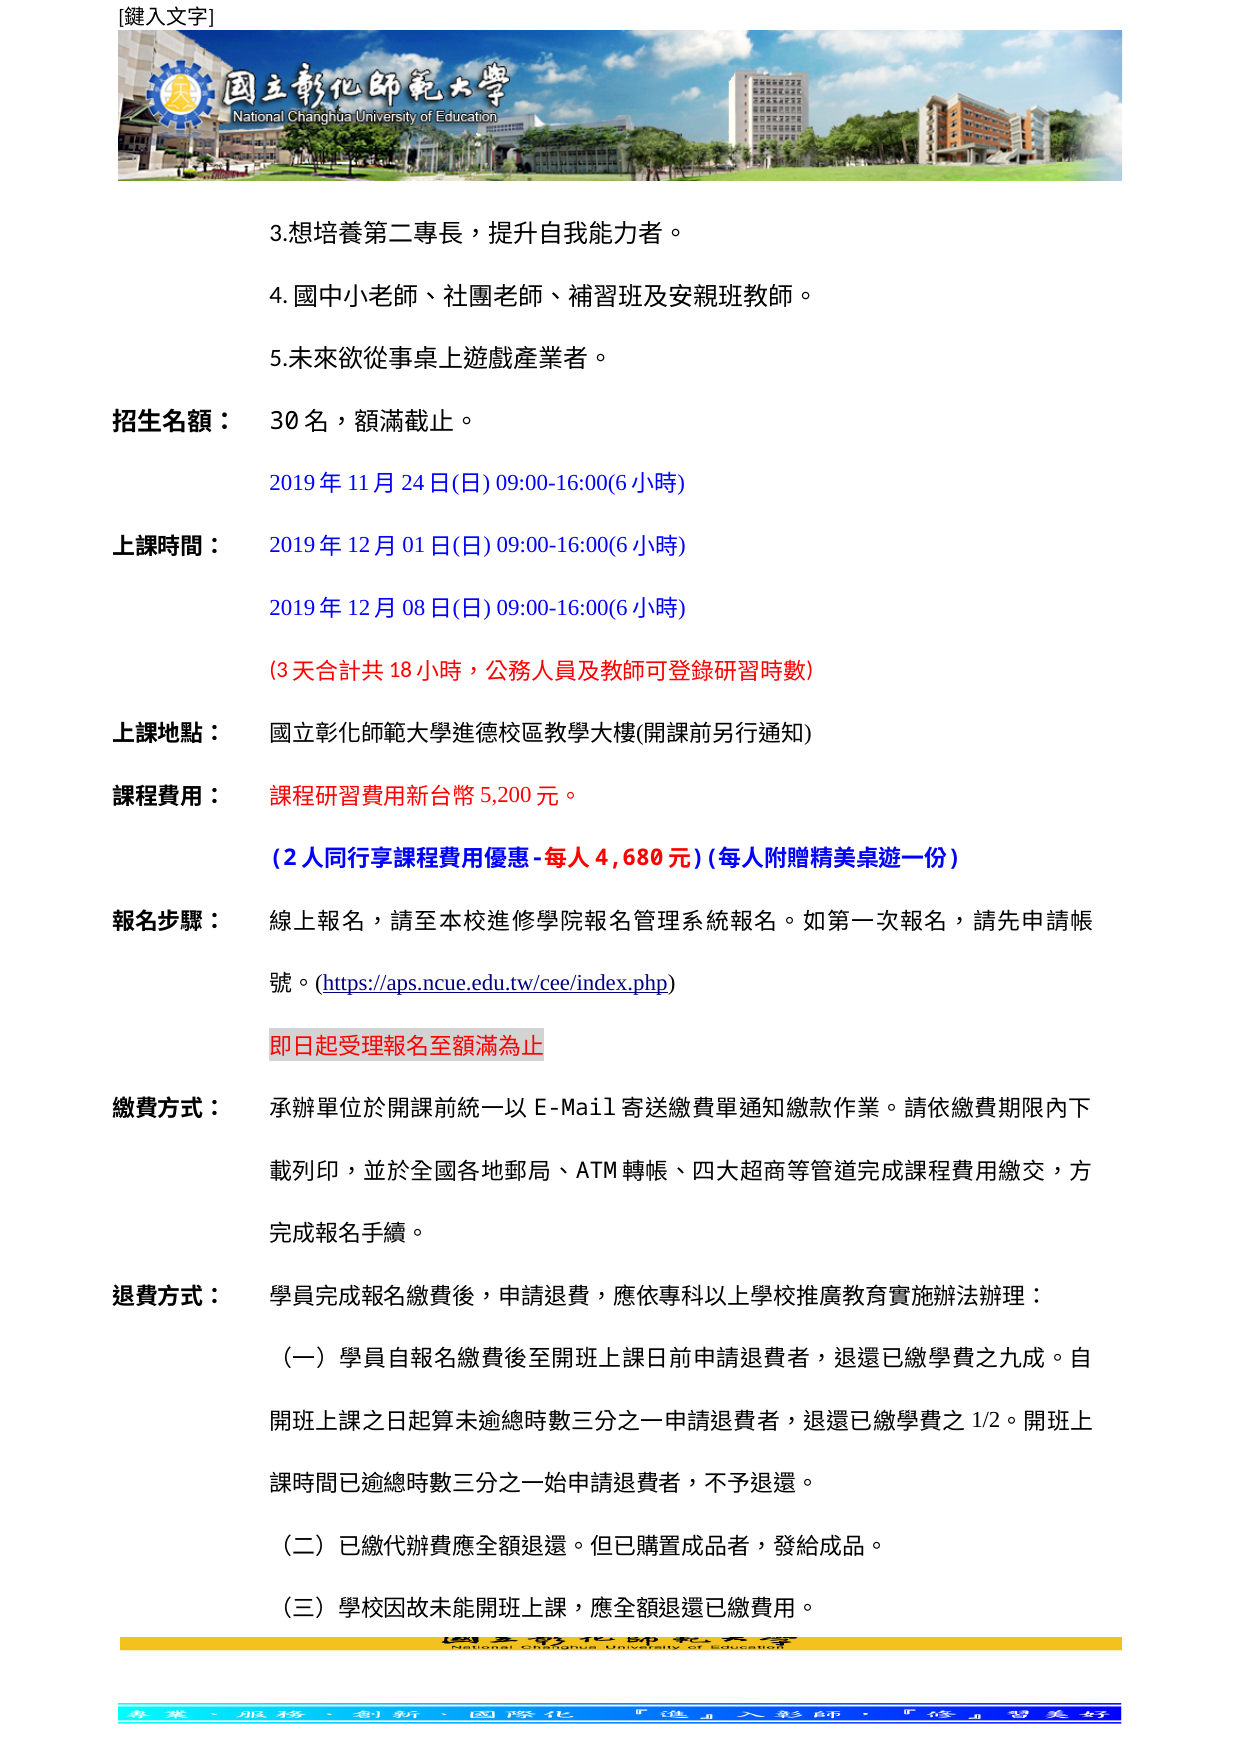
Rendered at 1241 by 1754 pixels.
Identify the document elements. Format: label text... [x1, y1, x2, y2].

table_cell [1111, 878, 1133, 1065]
table_cell 線上報名，請至本校進修學院報名管理系統報名。如第一次報名，請先申請帳號。(https://aps.ncue.edu.tw/cee/index.php) 即日起受理報名至額滿為止 [258, 878, 1104, 1065]
table_cell 學員完成報名繳費後，申請退費，應依專科以上學校推廣教育實施辦法辦理： （一）學員自報名繳費後至開班上課日前申請退費者，退還已繳學費之九成。自開班上課之日起算未逾總時數三分之一申請退費者，退還已繳學費之1/2。開班上課時間已逾總時數三分之一始申請退費者，不予退還。 （二）已繳代辦費應全額退還。但已購置成品者，發給成品。 （三）學校因故未能開班上課，應全額退還已繳費用。 [258, 1253, 1104, 1628]
table_cell [1111, 1253, 1133, 1628]
table_cell [1105, 753, 1111, 878]
table_cell [1111, 753, 1133, 878]
table_cell 3.想培養第二專長，提升自我能力者。 4. 國中小老師、社團老師、補習班及安親班教師。 5.未來欲從事桌上遊戲產業者。 [258, 190, 1104, 378]
table_cell [1105, 1065, 1111, 1253]
table_cell [1134, 690, 1140, 753]
table_cell [1134, 753, 1140, 878]
table_cell [1134, 1065, 1140, 1253]
table_cell [1134, 1253, 1140, 1628]
table_cell 報名步驟： [101, 878, 258, 1065]
table_cell [1111, 1065, 1133, 1253]
table_cell [1134, 878, 1140, 1065]
table_cell [1134, 190, 1140, 378]
table_cell [1105, 690, 1111, 753]
table_cell 退費方式： [101, 1253, 258, 1628]
table_cell [1105, 1253, 1111, 1628]
table_cell [1105, 440, 1111, 690]
table_cell [1105, 878, 1111, 1065]
table_cell [1134, 378, 1140, 440]
table_cell 招生名額： [101, 378, 258, 440]
table_cell 上課地點： [101, 690, 258, 753]
table_cell [1105, 378, 1111, 440]
table_cell 繳費方式： [101, 1065, 258, 1253]
table_cell 上課時間： [101, 440, 258, 690]
table_cell 課程研習費用新台幣5,200元。 (2人同行享課程費用優惠-每人4,680元)(每人附贈精美桌遊一份) [258, 753, 1104, 878]
table_cell 國立彰化師範大學進德校區教學大樓(開課前另行通知) [258, 690, 1104, 753]
table_cell 承辦單位於開課前統一以E-Mail寄送繳費單通知繳款作業。請依繳費期限內下載列印，並於全國各地郵局、ATM轉帳、四大超商等管道完成課程費用繳交，方完成報名手續。 [258, 1065, 1104, 1253]
table_cell 2019年11月24日(日) 09:00-16:00(6小時) 2019年12月01日(日) 09:00-16:00(6小時) 2019年12月08日(日) 09:00-16:00(6小時) (3天合計共18小時，公務人員及教師可登錄研習時數) [258, 440, 1104, 690]
table_cell [1105, 190, 1111, 378]
table_cell [1111, 690, 1133, 753]
table_cell [1111, 378, 1133, 440]
table_cell 課程費用： [101, 753, 258, 878]
table_cell [101, 190, 258, 378]
table_cell [1111, 440, 1133, 690]
table_cell [1111, 190, 1133, 378]
table_cell [1134, 440, 1140, 690]
table_cell 30名，額滿截止。 [258, 378, 1104, 440]
